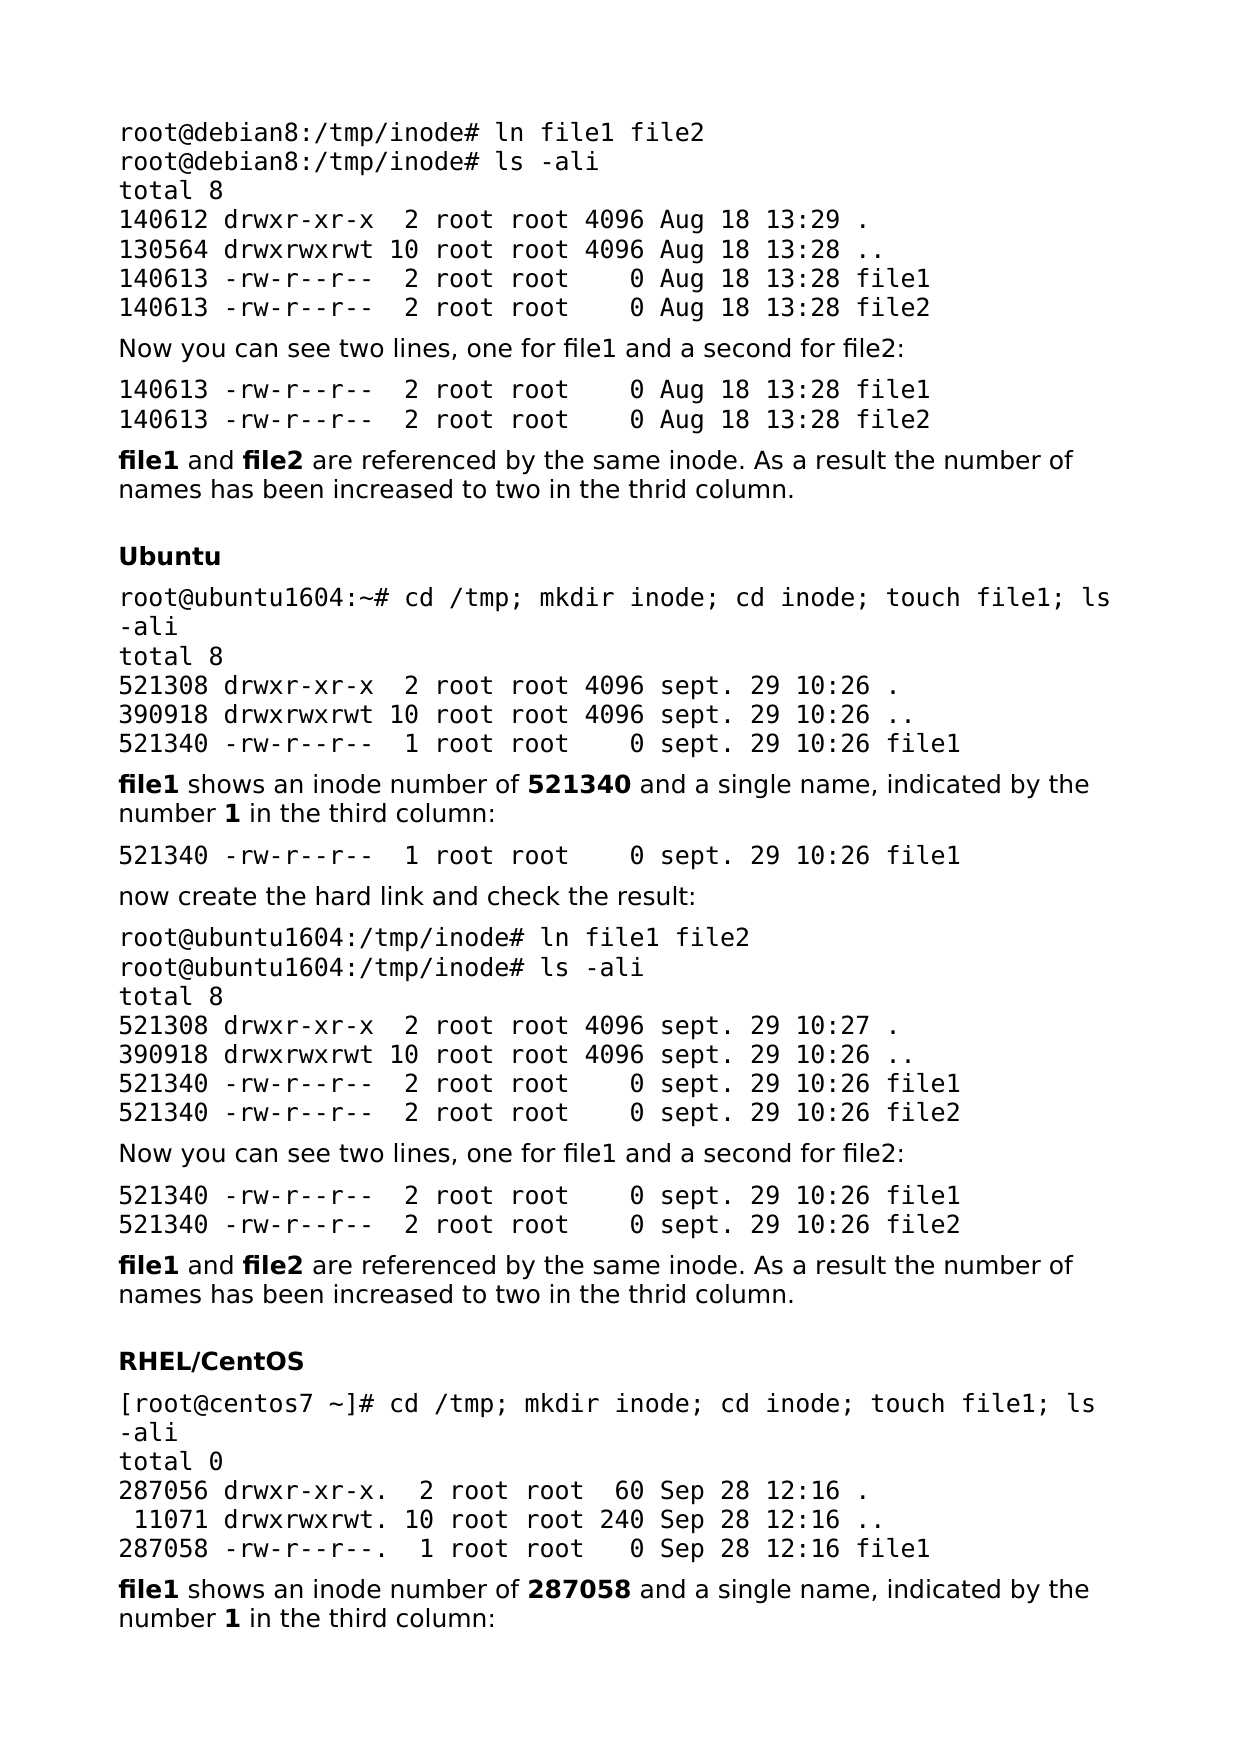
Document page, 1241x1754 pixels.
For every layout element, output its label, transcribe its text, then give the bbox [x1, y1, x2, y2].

text file1 shows an inode number of 287058 and a single name, indicated by the number 1 in the third column: [118, 1576, 1122, 1634]
text Now you can see two lines, one for file1 and a second for file2: [118, 334, 1122, 363]
text root@ubuntu1604:~# cd /tmp; mkdir inode; cd inode; touch file1; ls -ali total 8 521308 drwxr-xr-x 2 root root 4096 sept. 29 10:26 . 390918 drwxrwxrwt 10 root root 4096 sept. 29 10:26 .. 521340 -rw-r--r-- 1 root root 0 sept. 29 10:26 file1 [118, 583, 1122, 758]
text 140613 -rw-r--r-- 2 root root 0 Aug 18 13:28 file1 140613 -rw-r--r-- 2 root root 0 Aug 18 13:28 file2 [118, 376, 1122, 434]
text Now you can see two lines, one for file1 and a second for file2: [118, 1139, 1122, 1169]
text 521340 -rw-r--r-- 2 root root 0 sept. 29 10:26 file1 521340 -rw-r--r-- 2 root root 0 sept. 29 10:26 file2 [118, 1181, 1122, 1239]
text file1 and file2 are referenced by the same inode. As a result the number of names has been increased to two in the thrid column. [118, 1251, 1122, 1309]
text file1 shows an inode number of 521340 and a single name, indicated by the number 1 in the third column: [118, 770, 1122, 828]
text [root@centos7 ~]# cd /tmp; mkdir inode; cd inode; touch file1; ls -ali total 0 287056 drwxr-xr-x. 2 root root 60 Sep 28 12:16 . 11071 drwxrwxrwt. 10 root root 240 Sep 28 12:16 .. 287058 -rw-r--r--. 1 root root 0 Sep 28 12:16 file1 [118, 1389, 1122, 1564]
subtitle RHEL/CentOS [118, 1347, 1122, 1376]
text file1 and file2 are referenced by the same inode. As a result the number of names has been increased to two in the thrid column. [118, 446, 1122, 504]
text root@debian8:/tmp/inode# ln file1 file2 root@debian8:/tmp/inode# ls -ali total 8 140612 drwxr-xr-x 2 root root 4096 Aug 18 13:29 . 130564 drwxrwxrwt 10 root root 4096 Aug 18 13:28 .. 140613 -rw-r--r-- 2 root root 0 Aug 18 13:28 file1 140613 -rw-r--r-- 2 root root 0 Aug 18 13:28 file2 [118, 118, 1122, 322]
text now create the hard link and check the result: [118, 882, 1122, 911]
subtitle Ubuntu [118, 542, 1122, 571]
text 521340 -rw-r--r-- 1 root root 0 sept. 29 10:26 file1 [118, 841, 1122, 870]
text root@ubuntu1604:/tmp/inode# ln file1 file2 root@ubuntu1604:/tmp/inode# ls -ali total 8 521308 drwxr-xr-x 2 root root 4096 sept. 29 10:27 . 390918 drwxrwxrwt 10 root root 4096 sept. 29 10:26 .. 521340 -rw-r--r-- 2 root root 0 sept. 29 10:26 file1 521340 -rw-r--r-- 2 root root 0 sept. 29 10:26 file2 [118, 923, 1122, 1128]
